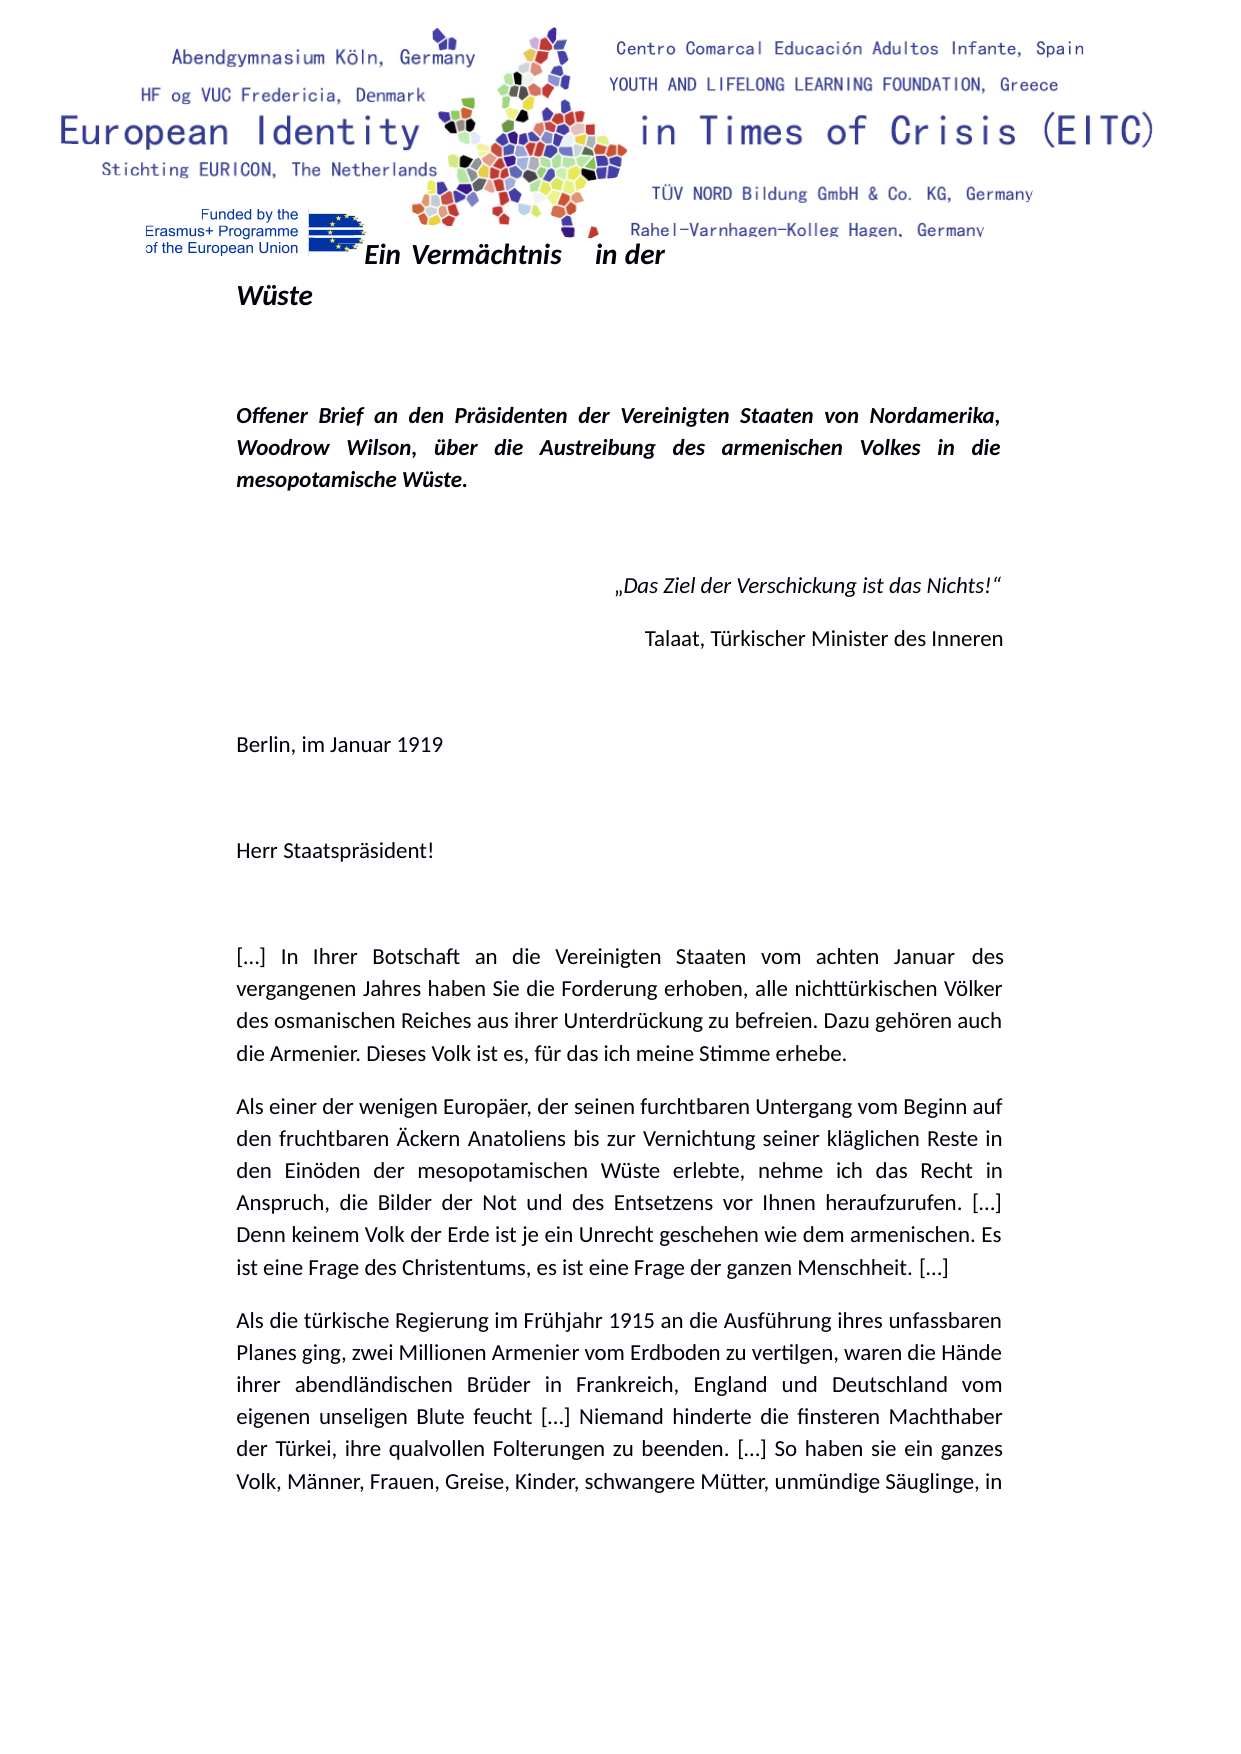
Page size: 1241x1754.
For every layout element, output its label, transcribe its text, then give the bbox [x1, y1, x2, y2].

text Talaat, Türkischer Minister des Inneren [236, 624, 1004, 652]
text […] In Ihrer Botschaft an die Vereinigten Staaten vom achten Januar des vergangenen Jahres haben Sie die Forderung erhoben, alle nichttürkischen Völker des osmanischen Reiches aus ihrer Unterdrückung zu befreien. Dazu gehören auch die Armenier. Dieses Volk ist es, für das ich meine Stimme erhebe. [236, 942, 1004, 1067]
text Berlin, im Januar 1919 [236, 730, 1004, 758]
text Ein Vermächtnis in der Wüste [236, 236, 1004, 313]
text Herr Staatspräsident! [236, 836, 1004, 864]
text Als die türkische Regierung im Frühjahr 1915 an die Ausführung ihres unfassbaren Planes ging, zwei Millionen Armenier vom Erdboden zu vertilgen, waren die Hände ihrer abendländischen Brüder in Frankreich, England und Deutschland vom eigenen unseligen Blute feucht […] Niemand hinderte die finsteren Machthaber der Türkei, ihre qualvollen Folterungen zu beenden. […] So haben sie ein ganzes Volk, Männer, Frauen, Greise, Kinder, schwangere Mütter, unmündige Säuglinge, in [236, 1306, 1004, 1495]
text Offener Brief an den Präsidenten der Vereinigten Staaten von Nordamerika, Woodrow Wilson, über die Austreibung des armenischen Volkes in die mesopotamische Wüste. [236, 401, 1004, 493]
text „Das Ziel der Verschickung ist das Nichts!“ [236, 571, 1004, 599]
text Als einer der wenigen Europäer, der seinen furchtbaren Untergang vom Beginn auf den fruchtbaren Äckern Anatoliens bis zur Vernichtung seiner kläglichen Reste in den Einöden der mesopotamischen Wüste erlebte, nehme ich das Recht in Anspruch, die Bilder der Not und des Entsetzens vor Ihnen heraufzurufen. […] Denn keinem Volk der Erde ist je ein Unrecht geschehen wie dem armenischen. Es ist eine Frage des Christentums, es ist eine Frage der ganzen Menschheit. […] [236, 1092, 1004, 1281]
